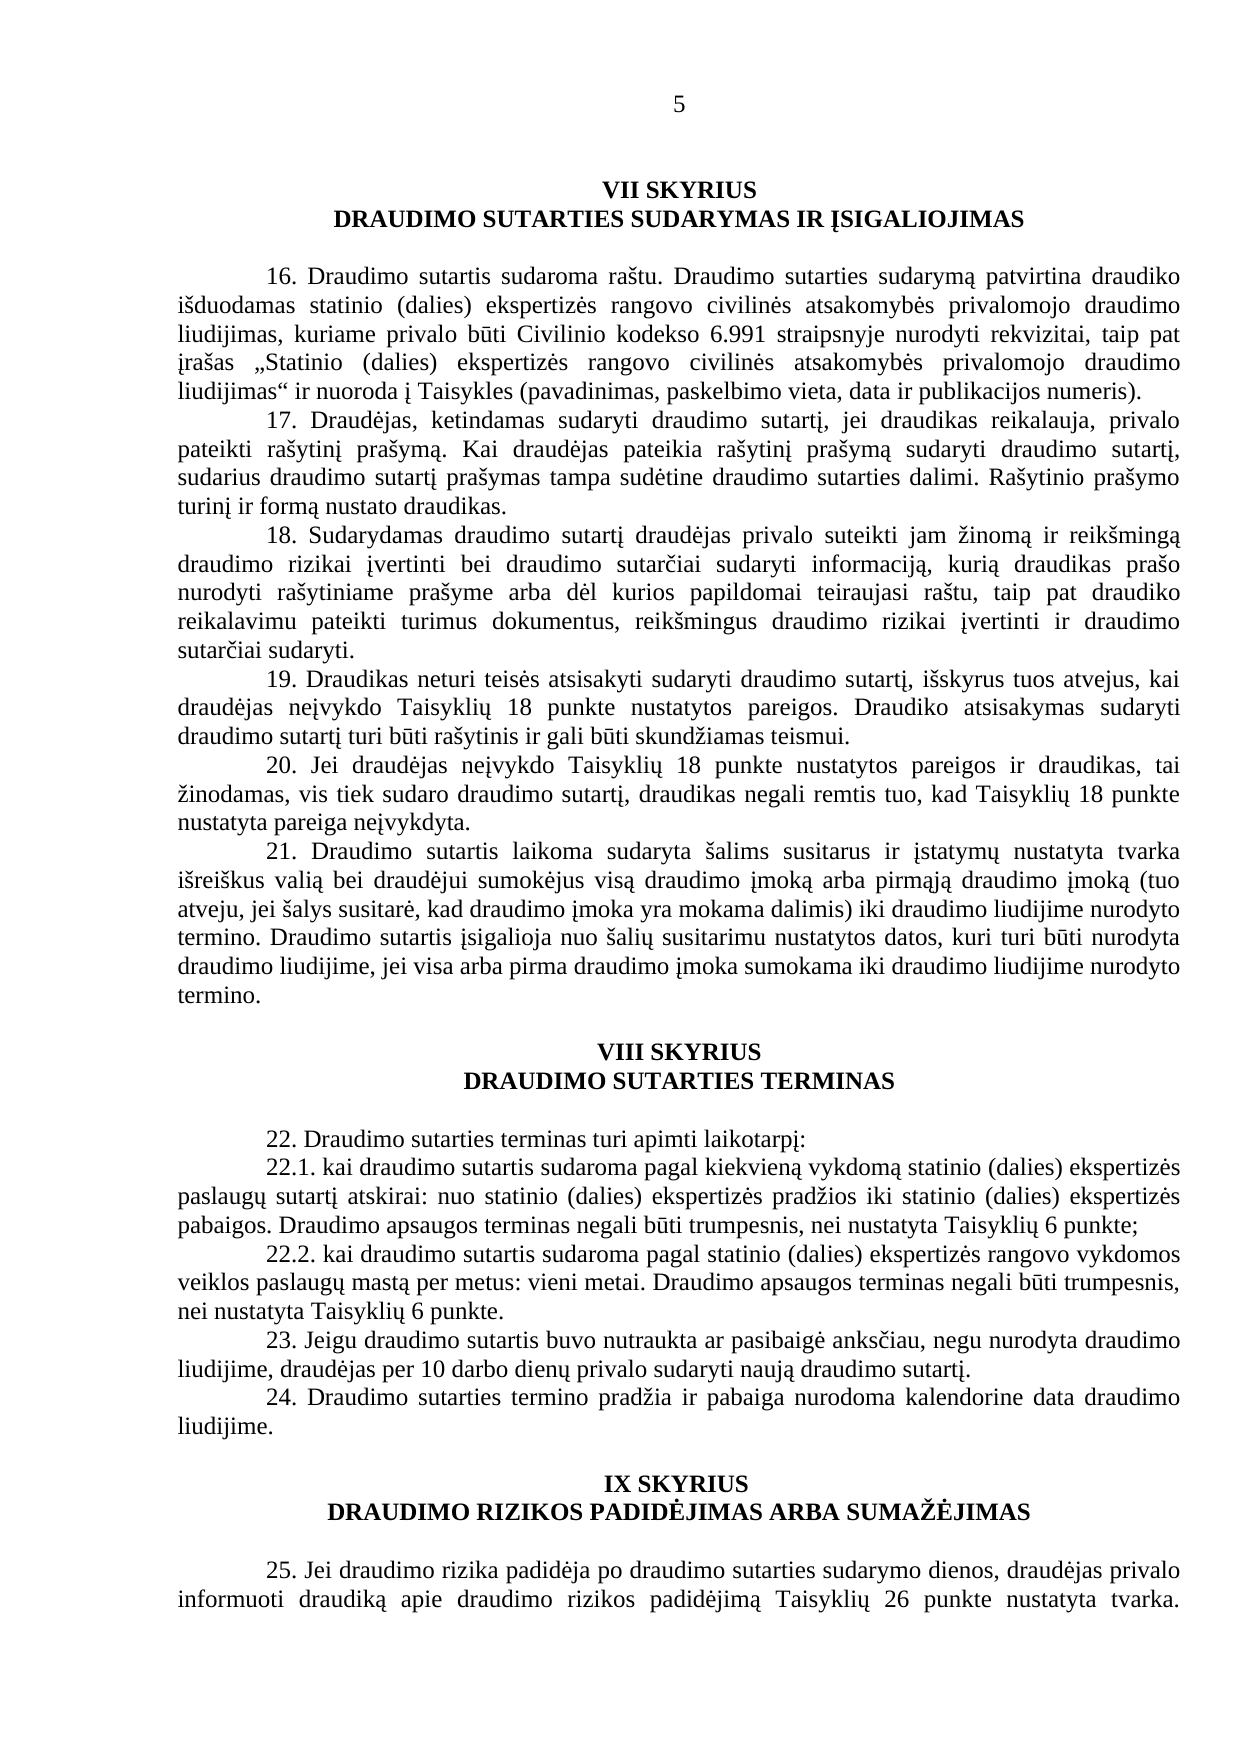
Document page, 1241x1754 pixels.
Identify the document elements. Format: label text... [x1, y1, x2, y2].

text 17. Draudėjas, ketindamas sudaryti draudimo sutartį, jei draudikas reikalauja, privalo pateikti rašytinį prašymą. Kai draudėjas pateikia rašytinį prašymą sudaryti draudimo sutartį, sudarius draudimo sutartį prašymas tampa sudėtine draudimo sutarties dalimi. Rašytinio prašymo turinį ir formą nustato draudikas. [177, 405, 1181, 520]
text VIII SKYRIUS [177, 1037, 1181, 1066]
text 19. Draudikas neturi teisės atsisakyti sudaryti draudimo sutartį, išskyrus tuos atvejus, kai draudėjas neįvykdo Taisyklių 18 punkte nustatytos pareigos. Draudiko atsisakymas sudaryti draudimo sutartį turi būti rašytinis ir gali būti skundžiamas teismui. [177, 664, 1181, 750]
text 20. Jei draudėjas neįvykdo Taisyklių 18 punkte nustatytos pareigos ir draudikas, tai žinodamas, vis tiek sudaro draudimo sutartį, draudikas negali remtis tuo, kad Taisyklių 18 punkte nustatyta pareiga neįvykdyta. [177, 750, 1181, 836]
text 22.1. kai draudimo sutartis sudaroma pagal kiekvieną vykdomą statinio (dalies) ekspertizės paslaugų sutartį atskirai: nuo statinio (dalies) ekspertizės pradžios iki statinio (dalies) ekspertizės pabaigos. Draudimo apsaugos terminas negali būti trumpesnis, nei nustatyta Taisyklių 6 punkte; [177, 1152, 1181, 1239]
text 21. Draudimo sutartis laikoma sudaryta šalims susitarus ir įstatymų nustatyta tvarka išreiškus valią bei draudėjui sumokėjus visą draudimo įmoką arba pirmąją draudimo įmoką (tuo atveju, jei šalys susitarė, kad draudimo įmoka yra mokama dalimis) iki draudimo liudijime nurodyto termino. Draudimo sutartis įsigalioja nuo šalių susitarimu nustatytos datos, kuri turi būti nurodyta draudimo liudijime, jei visa arba pirma draudimo įmoka sumokama iki draudimo liudijime nurodyto termino. [177, 836, 1181, 1009]
text DRAUDIMO SUTARTIES SUDARYMAS IR ĮSIGALIOJIMAS [177, 204, 1181, 232]
text 25. Jei draudimo rizika padidėja po draudimo sutarties sudarymo dienos, draudėjas privalo informuoti draudiką apie draudimo rizikos padidėjimą Taisyklių 26 punkte nustatyta tvarka. [177, 1555, 1181, 1612]
text 24. Draudimo sutarties termino pradžia ir pabaiga nurodoma kalendorine data draudimo liudijime. [177, 1382, 1181, 1440]
text 18. Sudarydamas draudimo sutartį draudėjas privalo suteikti jam žinomą ir reikšmingą draudimo rizikai įvertinti bei draudimo sutarčiai sudaryti informaciją, kurią draudikas prašo nurodyti rašytiniame prašyme arba dėl kurios papildomai teiraujasi raštu, taip pat draudiko reikalavimu pateikti turimus dokumentus, reikšmingus draudimo rizikai įvertinti ir draudimo sutarčiai sudaryti. [177, 520, 1181, 664]
text IX SKYRIUS [177, 1469, 1181, 1497]
text 23. Jeigu draudimo sutartis buvo nutraukta ar pasibaigė anksčiau, negu nurodyta draudimo liudijime, draudėjas per 10 darbo dienų privalo sudaryti naują draudimo sutartį. [177, 1325, 1181, 1382]
text DRAUDIMO RIZIKOS PADIDĖJIMAS ARBA SUMAŽĖJIMAS [177, 1497, 1181, 1526]
text VII SKYRIUS [177, 175, 1181, 204]
text 16. Draudimo sutartis sudaroma raštu. Draudimo sutarties sudarymą patvirtina draudiko išduodamas statinio (dalies) ekspertizės rangovo civilinės atsakomybės privalomojo draudimo liudijimas, kuriame privalo būti Civilinio kodekso 6.991 straipsnyje nurodyti rekvizitai, taip pat įrašas „Statinio (dalies) ekspertizės rangovo civilinės atsakomybės privalomojo draudimo liudijimas“ ir nuoroda į Taisykles (pavadinimas, paskelbimo vieta, data ir publikacijos numeris). [177, 261, 1181, 405]
text 22. Draudimo sutarties terminas turi apimti laikotarpį: [177, 1124, 1181, 1152]
text 22.2. kai draudimo sutartis sudaroma pagal statinio (dalies) ekspertizės rangovo vykdomos veiklos paslaugų mastą per metus: vieni metai. Draudimo apsaugos terminas negali būti trumpesnis, nei nustatyta Taisyklių 6 punkte. [177, 1239, 1181, 1325]
text DRAUDIMO SUTARTIES TERMINAS [177, 1066, 1181, 1095]
